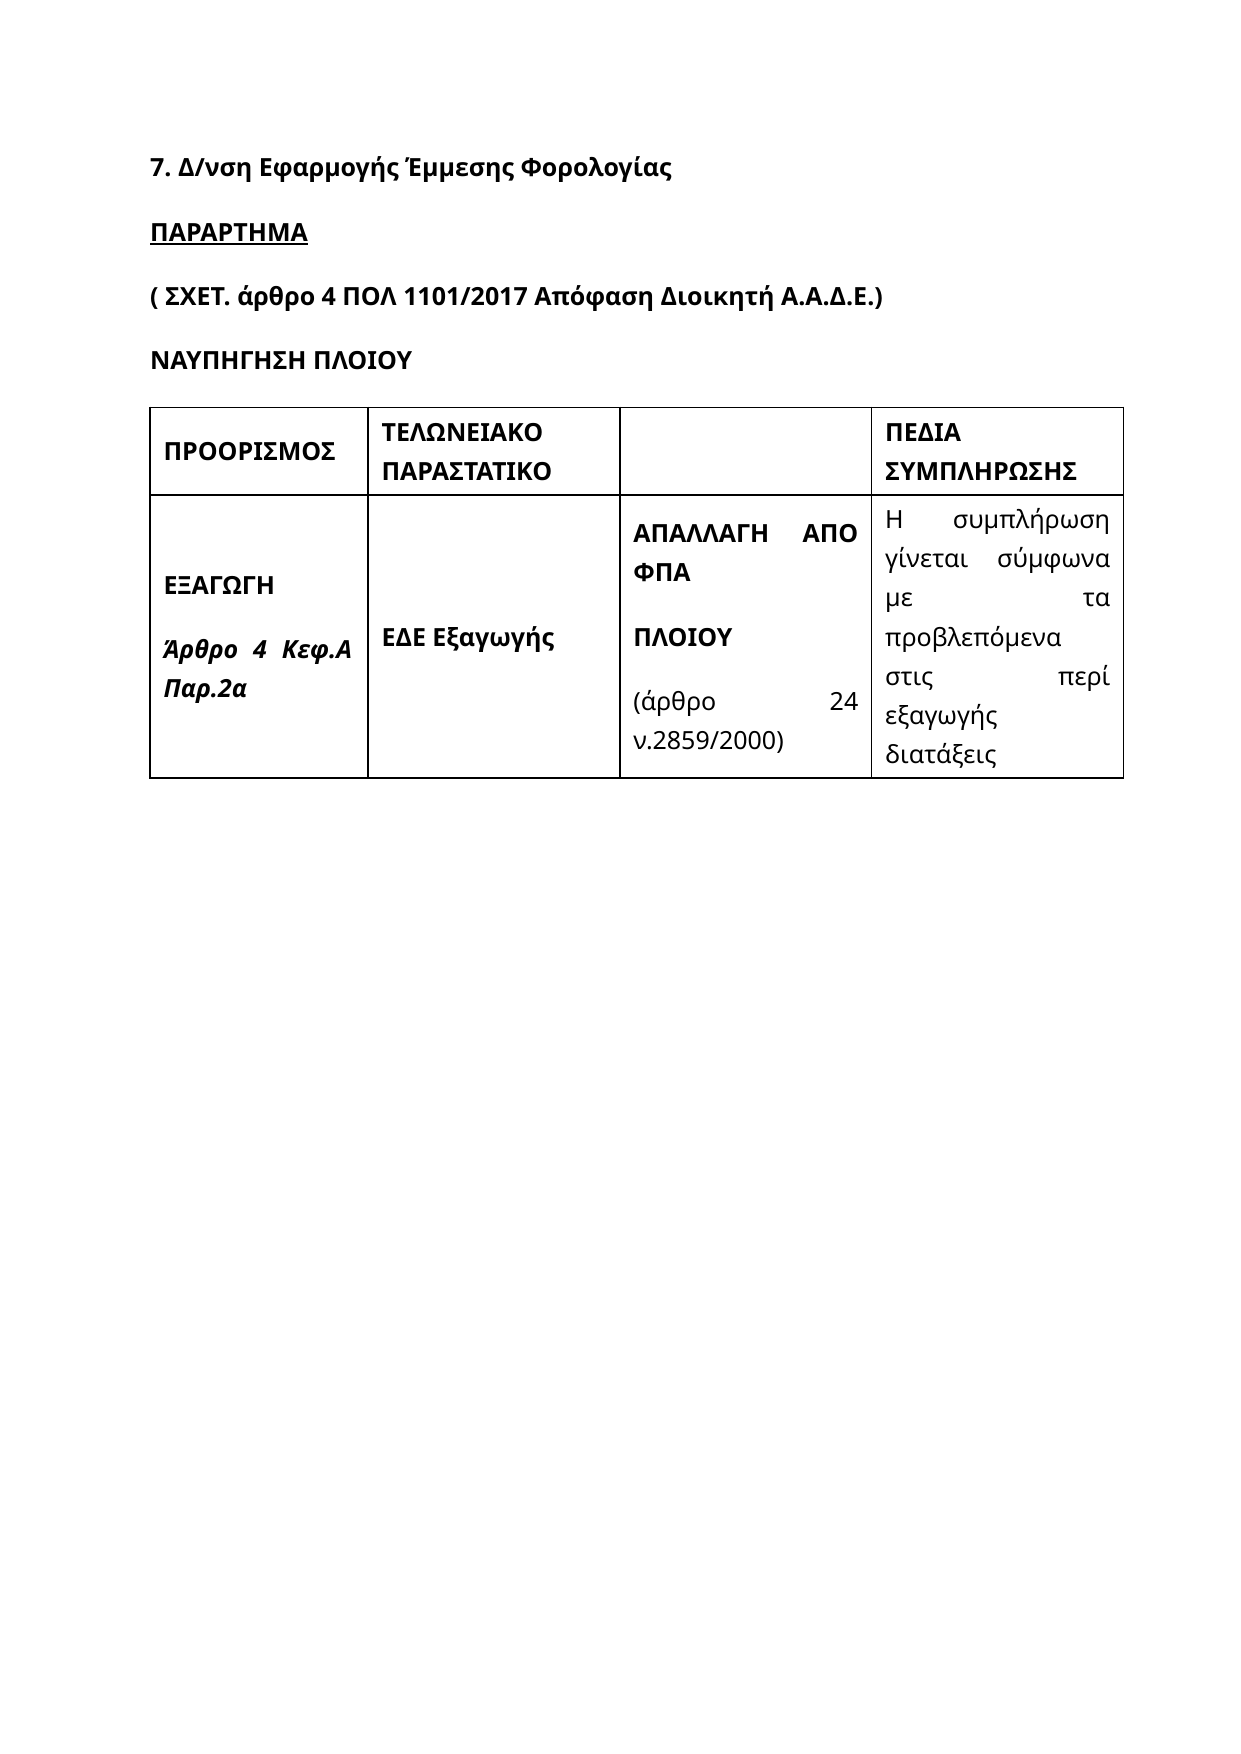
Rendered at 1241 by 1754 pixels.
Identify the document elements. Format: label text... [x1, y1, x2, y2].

table_header ΠΕΔΙΑ ΣΥΜΠΛΗΡΩΣΗΣ [872, 408, 1123, 494]
text 7. Δ/νση Εφαρμογής Έμμεσης Φορολογίας [150, 150, 1090, 184]
table_cell Η συμπλήρωση γίνεται σύμφωνα με τα προβλεπόμενα στις περί εξαγωγής διατάξεις [872, 496, 1123, 777]
text ΠΑΡΑΡΤΗΜΑ [150, 214, 1090, 248]
table_cell ΕΞΑΓΩΓΗ Άρθρο 4 Κεφ.Α Παρ.2α [151, 496, 367, 777]
text ΝΑΥΠΗΓΗΣΗ ΠΛΟΙΟΥ [150, 342, 1090, 377]
table_cell ΕΔΕ Εξαγωγής [369, 496, 619, 777]
text ( ΣΧΕΤ. άρθρο 4 ΠΟΛ 1101/2017 Απόφαση Διοικητή Α.Α.Δ.Ε.) [150, 278, 1090, 312]
table_header [621, 408, 871, 494]
table_header ΤΕΛΩΝΕΙΑΚΟ ΠΑΡΑΣΤΑΤΙΚΟ [369, 408, 619, 494]
table_header ΠΡΟΟΡΙΣΜΟΣ [151, 408, 367, 494]
table_cell ΑΠΑΛΛΑΓΗ ΑΠΟ ΦΠΑ ΠΛΟΙΟΥ (άρθρο 24 ν.2859/2000) [621, 496, 871, 777]
